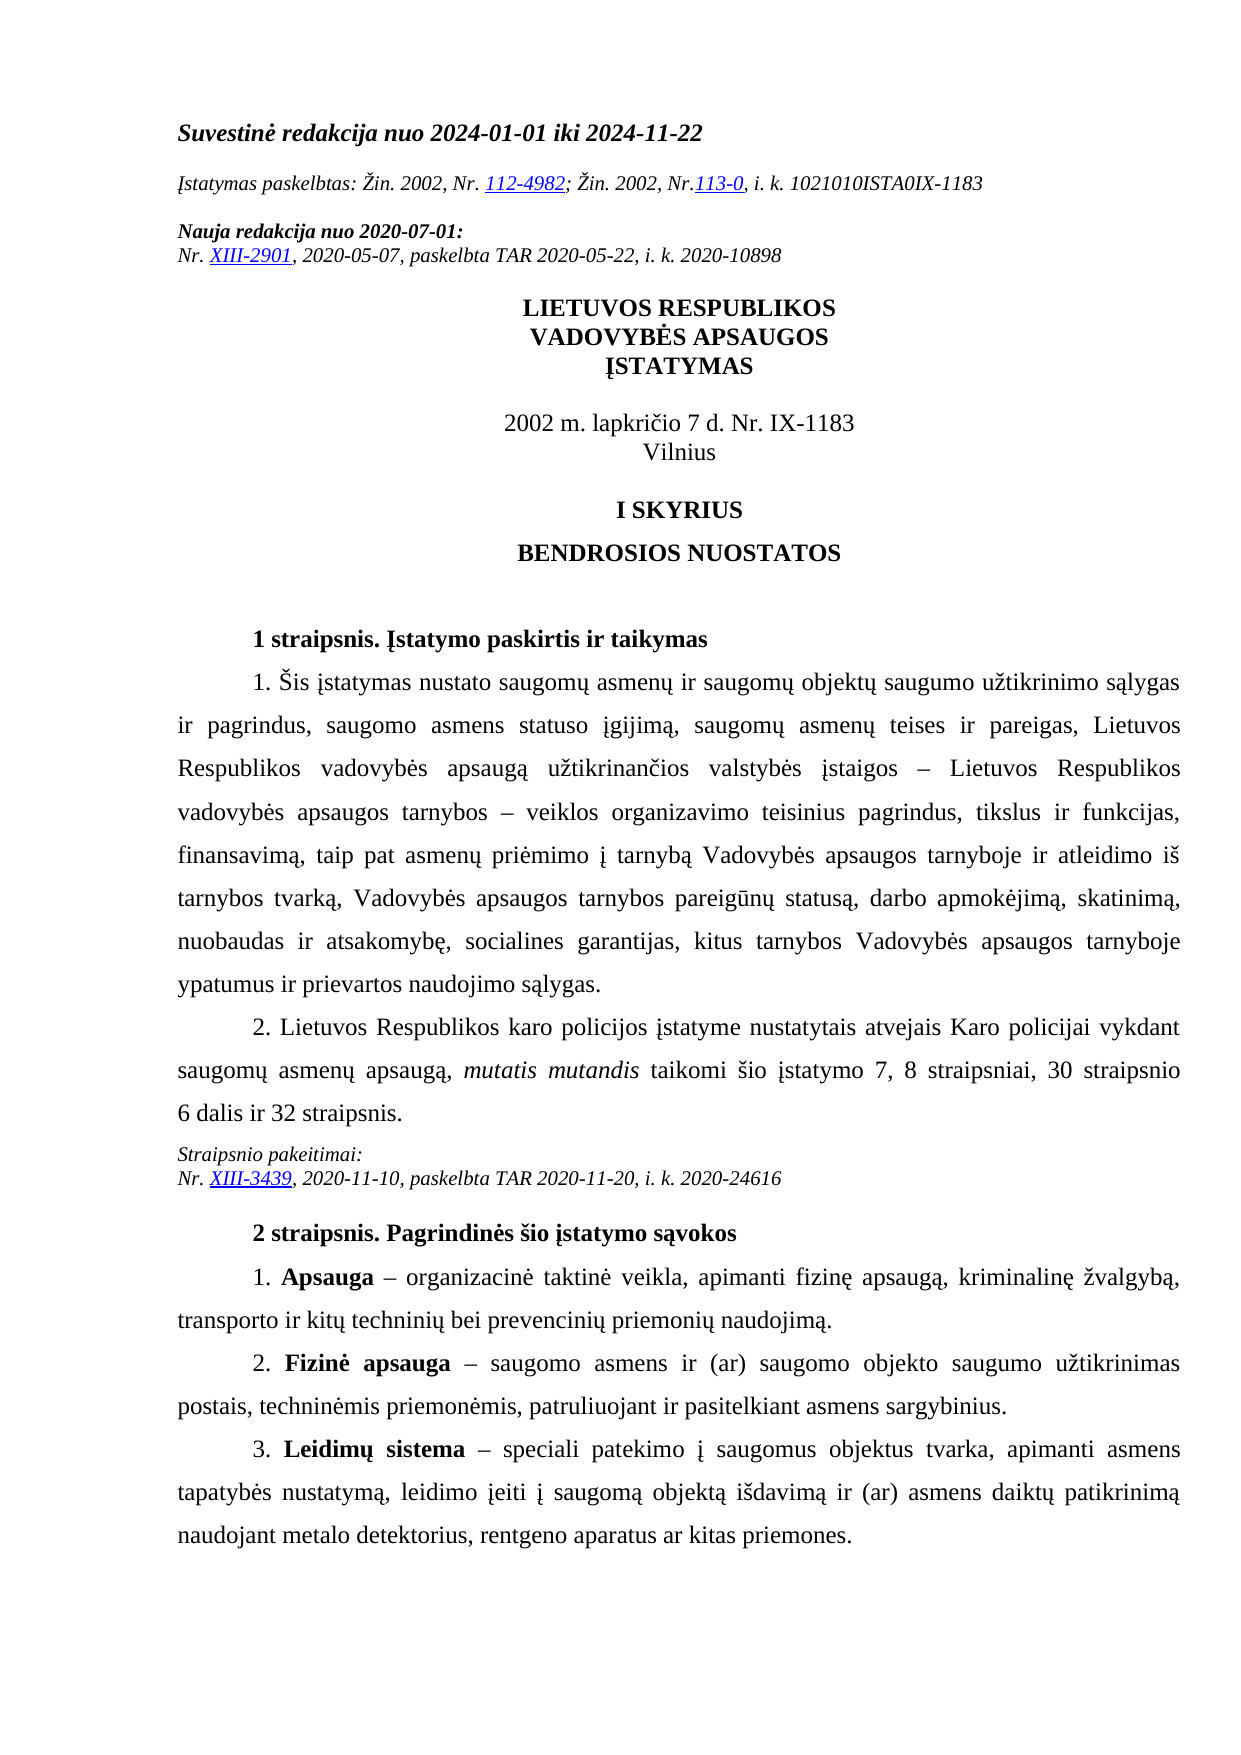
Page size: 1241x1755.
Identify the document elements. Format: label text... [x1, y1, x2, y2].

text 1 straipsnis. Įstatymo paskirtis ir taikymas [177, 624, 1181, 653]
text Nr. XIII-2901, 2020-05-07, paskelbta TAR 2020-05-22, i. k. 2020-10898 [177, 243, 1181, 267]
text Suvestinė redakcija nuo 2024-01-01 iki 2024-11-22 [177, 118, 1181, 147]
text LIETUVOS RESPUBLIKOS [177, 293, 1181, 322]
text 3. Leidimų sistema – speciali patekimo į saugomus objektus tvarka, apimanti asmens tapatybės nustatymą, leidimo įeiti į saugomą objektą išdavimą ir (ar) asmens daiktų patikrinimą naudojant metalo detektorius, rentgeno aparatus ar kitas priemones. [177, 1434, 1181, 1549]
text Įstatymas paskelbtas: Žin. 2002, Nr. 112-4982; Žin. 2002, Nr.113-0, i. k. 1021010ISTA0IX-1183 [177, 171, 1181, 195]
text 2. Fizinė apsauga – saugomo asmens ir (ar) saugomo objekto saugumo užtikrinimas postais, techninėmis priemonėmis, patruliuojant ir pasitelkiant asmens sargybinius. [177, 1348, 1181, 1420]
text I SKYRIUS [177, 495, 1181, 523]
text 2. Lietuvos Respublikos karo policijos įstatyme nustatytais atvejais Karo policijai vykdant saugomų asmenų apsaugą, mutatis mutandis taikomi šio įstatymo 7, 8 straipsniai, 30 straipsnio 6 dalis ir 32 straipsnis. [177, 1012, 1181, 1127]
text BENDROSIOS NUOSTATOS [177, 538, 1181, 567]
text 1. Apsauga – organizacinė taktinė veikla, apimanti fizinę apsaugą, kriminalinę žvalgybą, transporto ir kitų techninių bei prevencinių priemonių naudojimą. [177, 1262, 1181, 1333]
text 1. Šis įstatymas nustato saugomų asmenų ir saugomų objektų saugumo užtikrinimo sąlygas ir pagrindus, saugomo asmens statuso įgijimą, saugomų asmenų teises ir pareigas, Lietuvos Respublikos vadovybės apsaugą užtikrinančios valstybės įstaigos – Lietuvos Respublikos vadovybės apsaugos tarnybos – veiklos organizavimo teisinius pagrindus, tikslus ir funkcijas, finansavimą, taip pat asmenų priėmimo į tarnybą Vadovybės apsaugos tarnyboje ir atleidimo iš tarnybos tvarką, Vadovybės apsaugos tarnybos pareigūnų statusą, darbo apmokėjimą, skatinimą, nuobaudas ir atsakomybę, socialines garantijas, kitus tarnybos Vadovybės apsaugos tarnyboje ypatumus ir prievartos naudojimo sąlygas. [177, 667, 1181, 998]
text Straipsnio pakeitimai: [177, 1142, 1181, 1166]
text Nauja redakcija nuo 2020-07-01: [177, 219, 1181, 243]
text 2002 m. lapkričio 7 d. Nr. IX-1183 [177, 408, 1181, 437]
text Vilnius [177, 437, 1181, 466]
text VADOVYBĖS APSAUGOS [177, 322, 1181, 351]
text ĮSTATYMAS [177, 351, 1181, 380]
text Nr. XIII-3439, 2020-11-10, paskelbta TAR 2020-11-20, i. k. 2020-24616 [177, 1166, 1181, 1190]
text 2 straipsnis. Pagrindinės šio įstatymo sąvokos [177, 1218, 1181, 1247]
